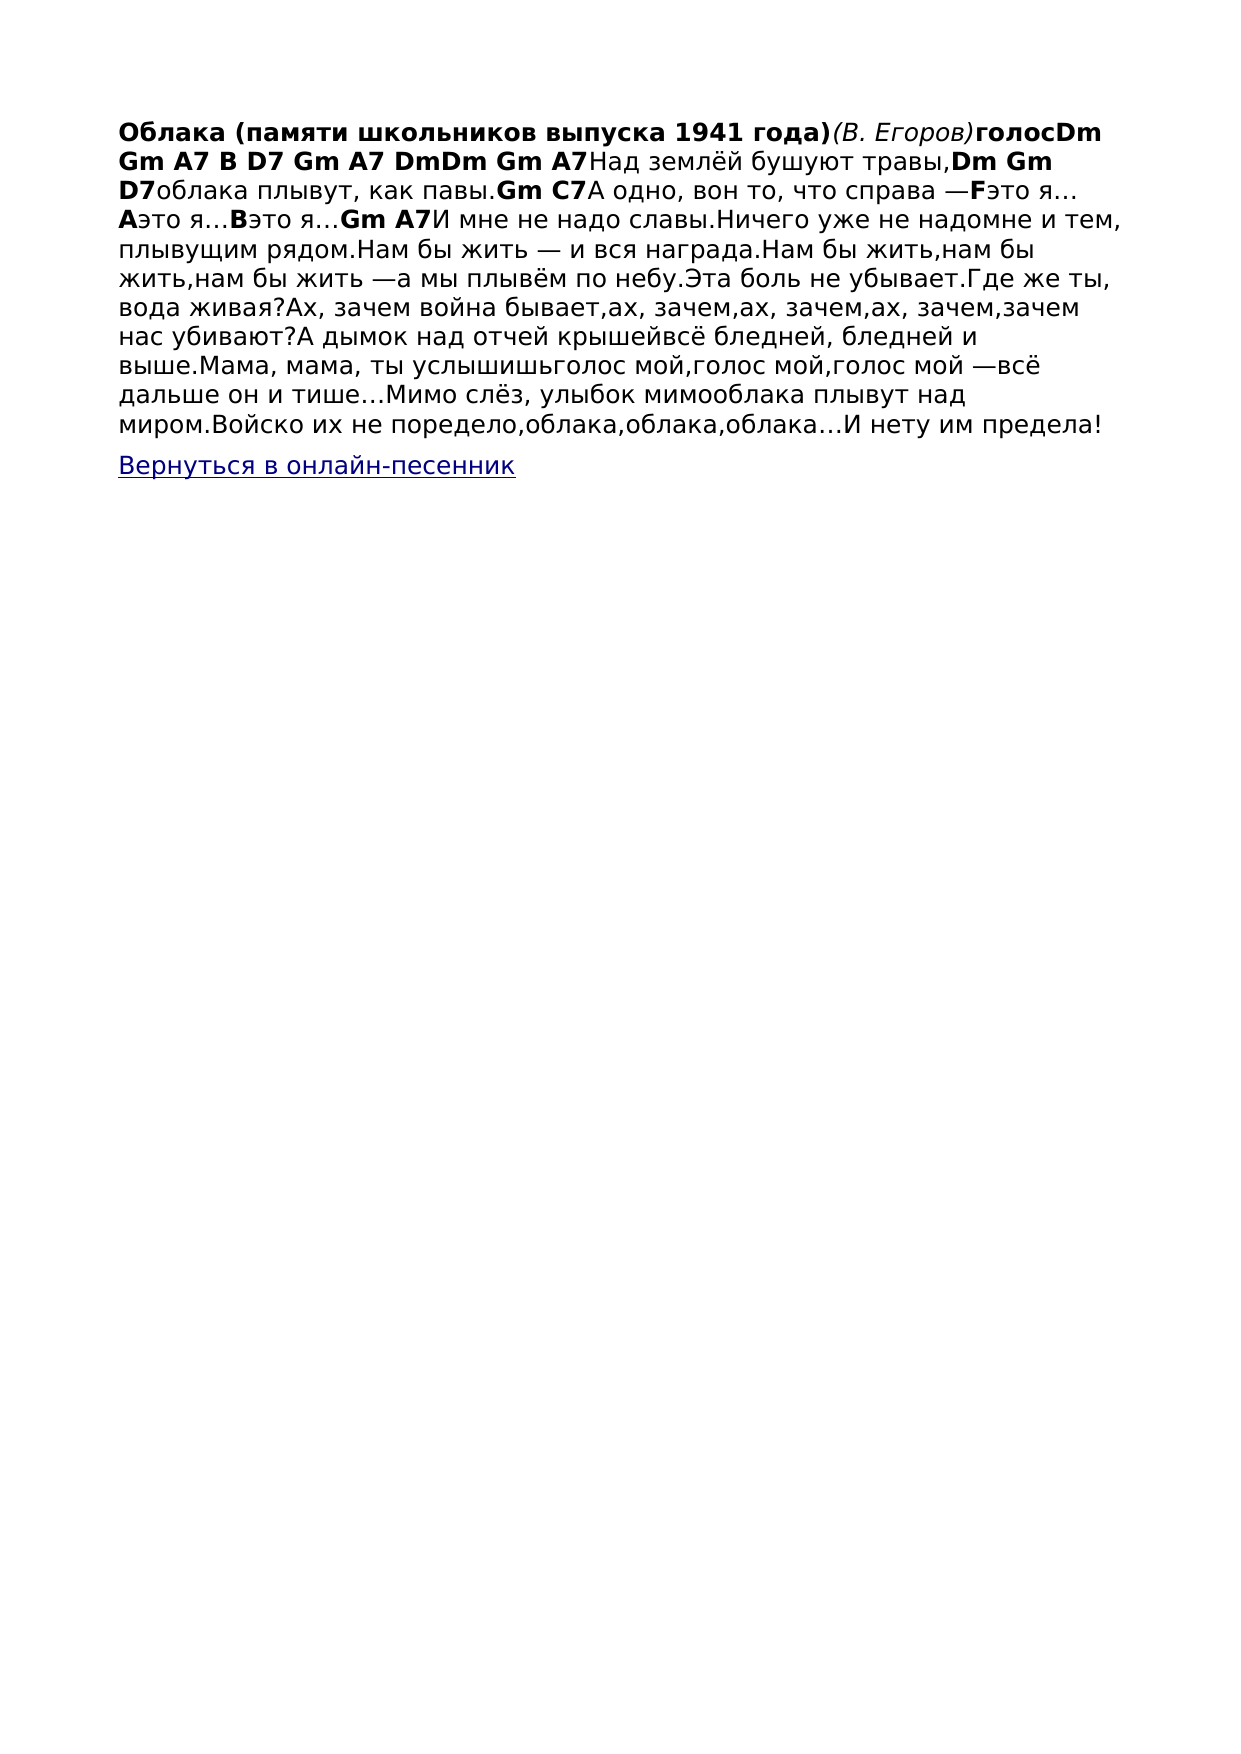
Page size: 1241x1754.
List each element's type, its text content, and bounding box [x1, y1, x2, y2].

text Облака (памяти школьников выпуска 1941 года)(В. Егоров)голосDm Gm A7 B D7 Gm A7 DmDm Gm A7Над землёй бушуют травы,Dm Gm D7облака плывут, как павы.Gm C7А одно, вон то, что справа —Fэто я…Аэто я…Вэто я…Gm A7И мне не надо славы.Ничего уже не надомне и тем, плывущим рядом.Нам бы жить — и вся награда.Нам бы жить,нам бы жить,нам бы жить —а мы плывём по небу.Эта боль не убывает.Где же ты, вода живая?Ах, зачем война бывает,ах, зачем,ах, зачем,ах, зачем,зачем нас убивают?А дымок над отчей крышейвсё бледней, бледней и выше.Мама, мама, ты услышишьголос мой,голос мой,голос мой —всё дальше он и тише…Мимо слёз, улыбок мимооблака плывут над миром.Войско их не поредело,облака,облака,облака…И нету им предела! [118, 118, 1122, 439]
text Вернуться в онлайн-песенник [118, 451, 1122, 481]
